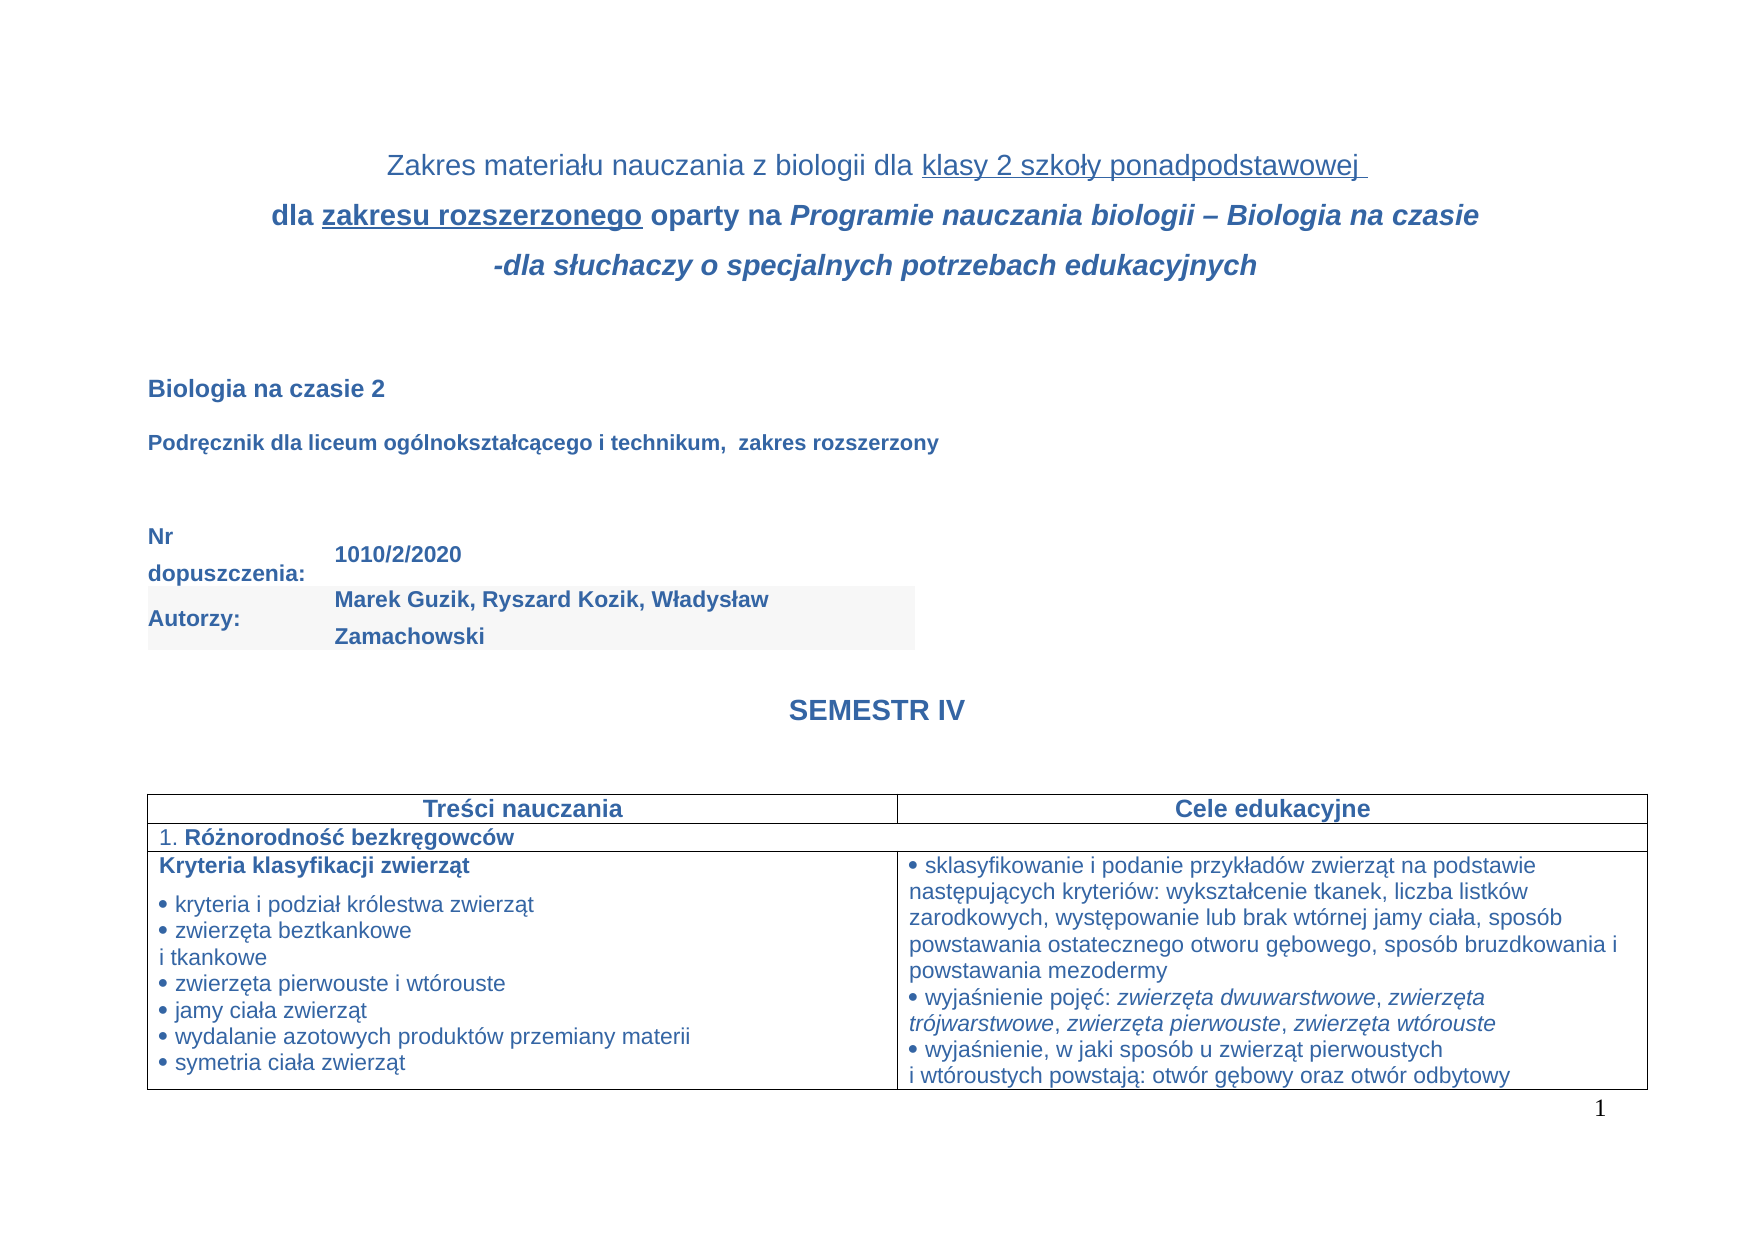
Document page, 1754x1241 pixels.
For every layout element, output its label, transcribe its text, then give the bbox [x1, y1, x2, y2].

table_cell Marek Guzik, Ryszard Kozik, Władysław Zamachowski [334, 586, 915, 650]
table_header Cele edukacyjne [898, 795, 1647, 823]
table_cell Kryteria klasyfikacji zwierząt kryteria i podział królestwa zwierząt zwierzęta beztkankowe i tkankowe zwierzęta pierwouste i wtórouste jamy ciała zwierząt wydalanie azotowych produktów przemiany materii symetria ciała zwierząt [148, 852, 897, 1089]
table_header 1010/2/2020 [334, 523, 915, 586]
text -dla słuchaczy o specjalnych potrzebach edukacyjnych [148, 248, 1606, 282]
text Podręcznik dla liceum ogólnokształcącego i technikum, zakres rozszerzony [148, 429, 1606, 455]
table_header Nr dopuszczenia: [148, 523, 334, 586]
subtitle Biologia na czasie 2 [148, 374, 1606, 403]
text Zakres materiału nauczania z biologii dla klasy 2 szkoły ponadpodstawowej dla zakresu rozszerzonego oparty na Programie nauczania biologii – Biologia na czasie [148, 148, 1606, 231]
table_header Treści nauczania [148, 795, 897, 823]
text SEMESTR IV [148, 693, 1606, 726]
table_cell Autorzy: [148, 586, 334, 650]
